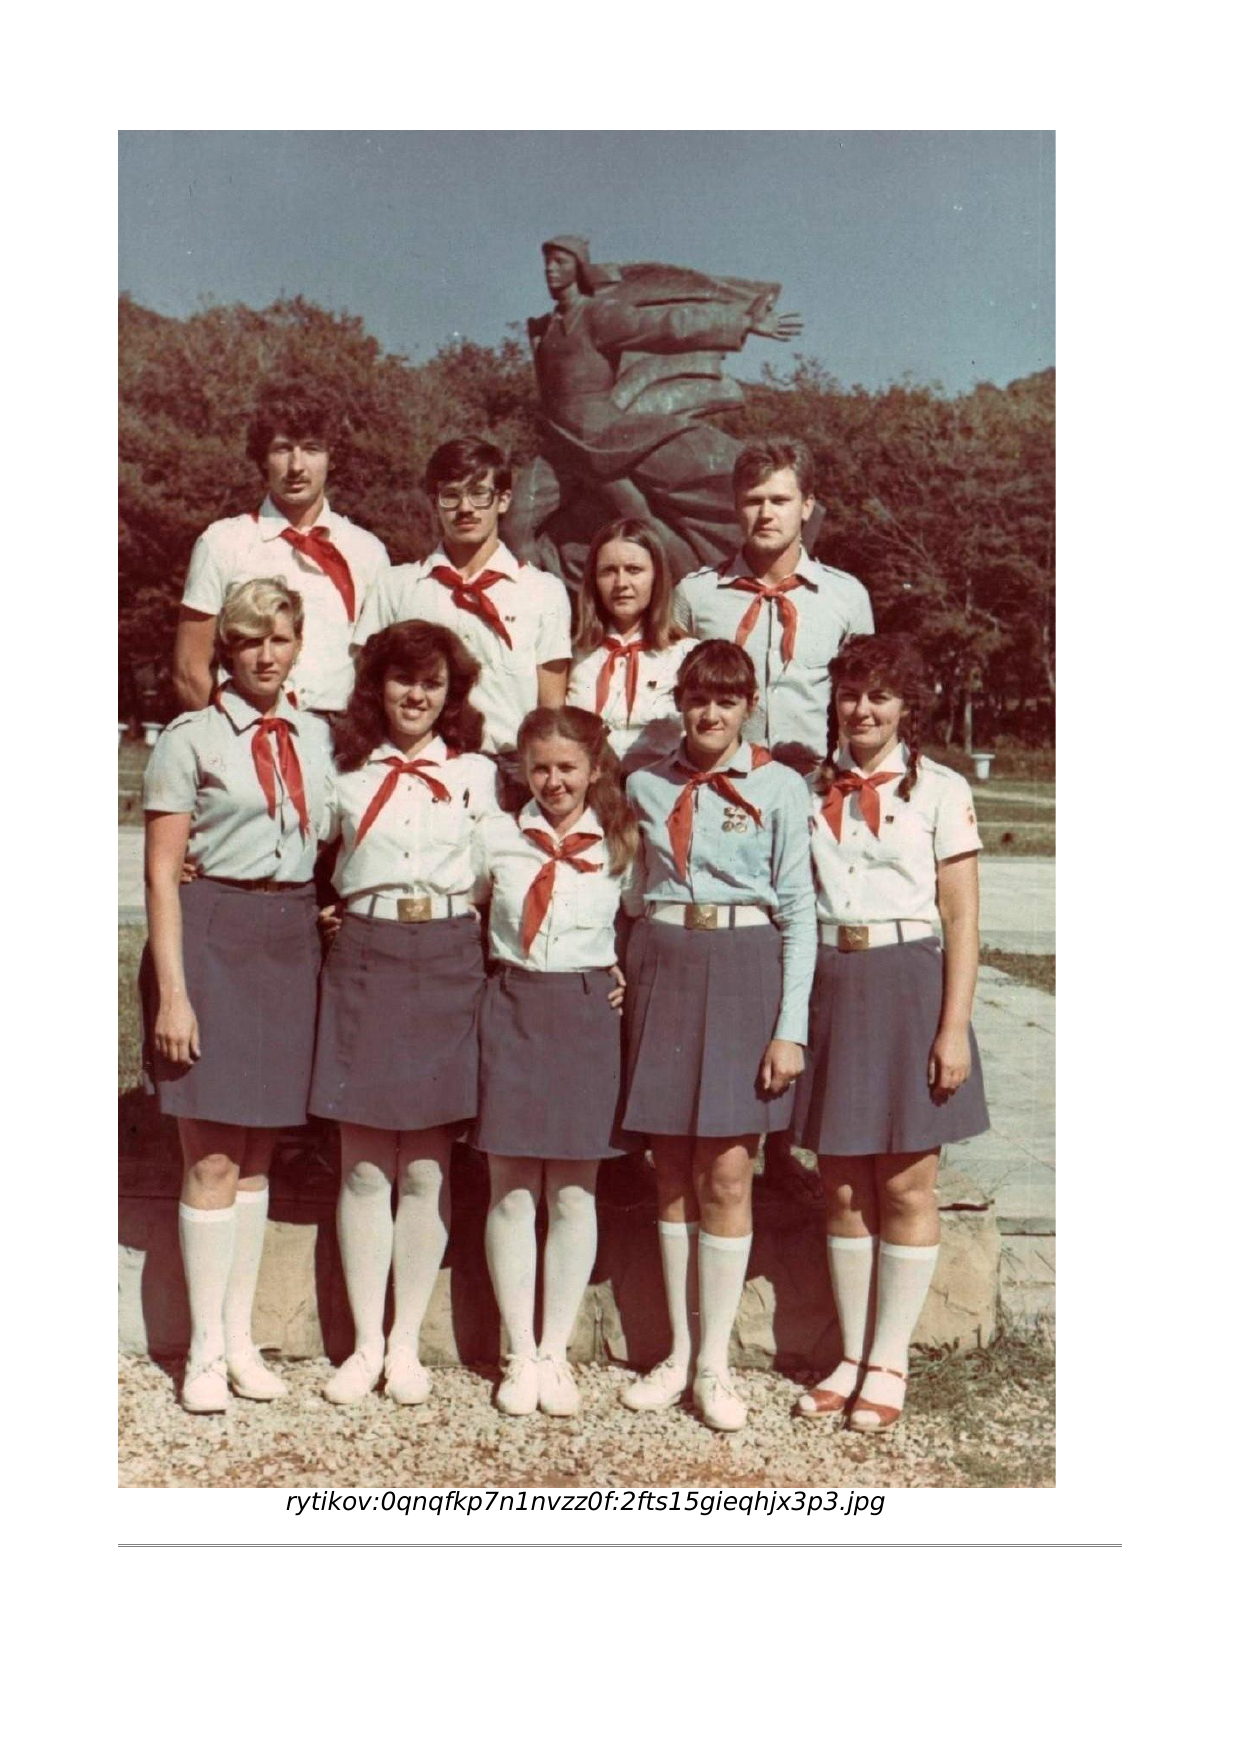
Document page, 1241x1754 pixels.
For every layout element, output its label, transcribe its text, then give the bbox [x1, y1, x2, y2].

text rytikov:0qnqfkp7n1nvzz0f:2fts15gieqhjx3p3.jpg [118, 1488, 1056, 1517]
picture [118, 130, 1056, 1488]
